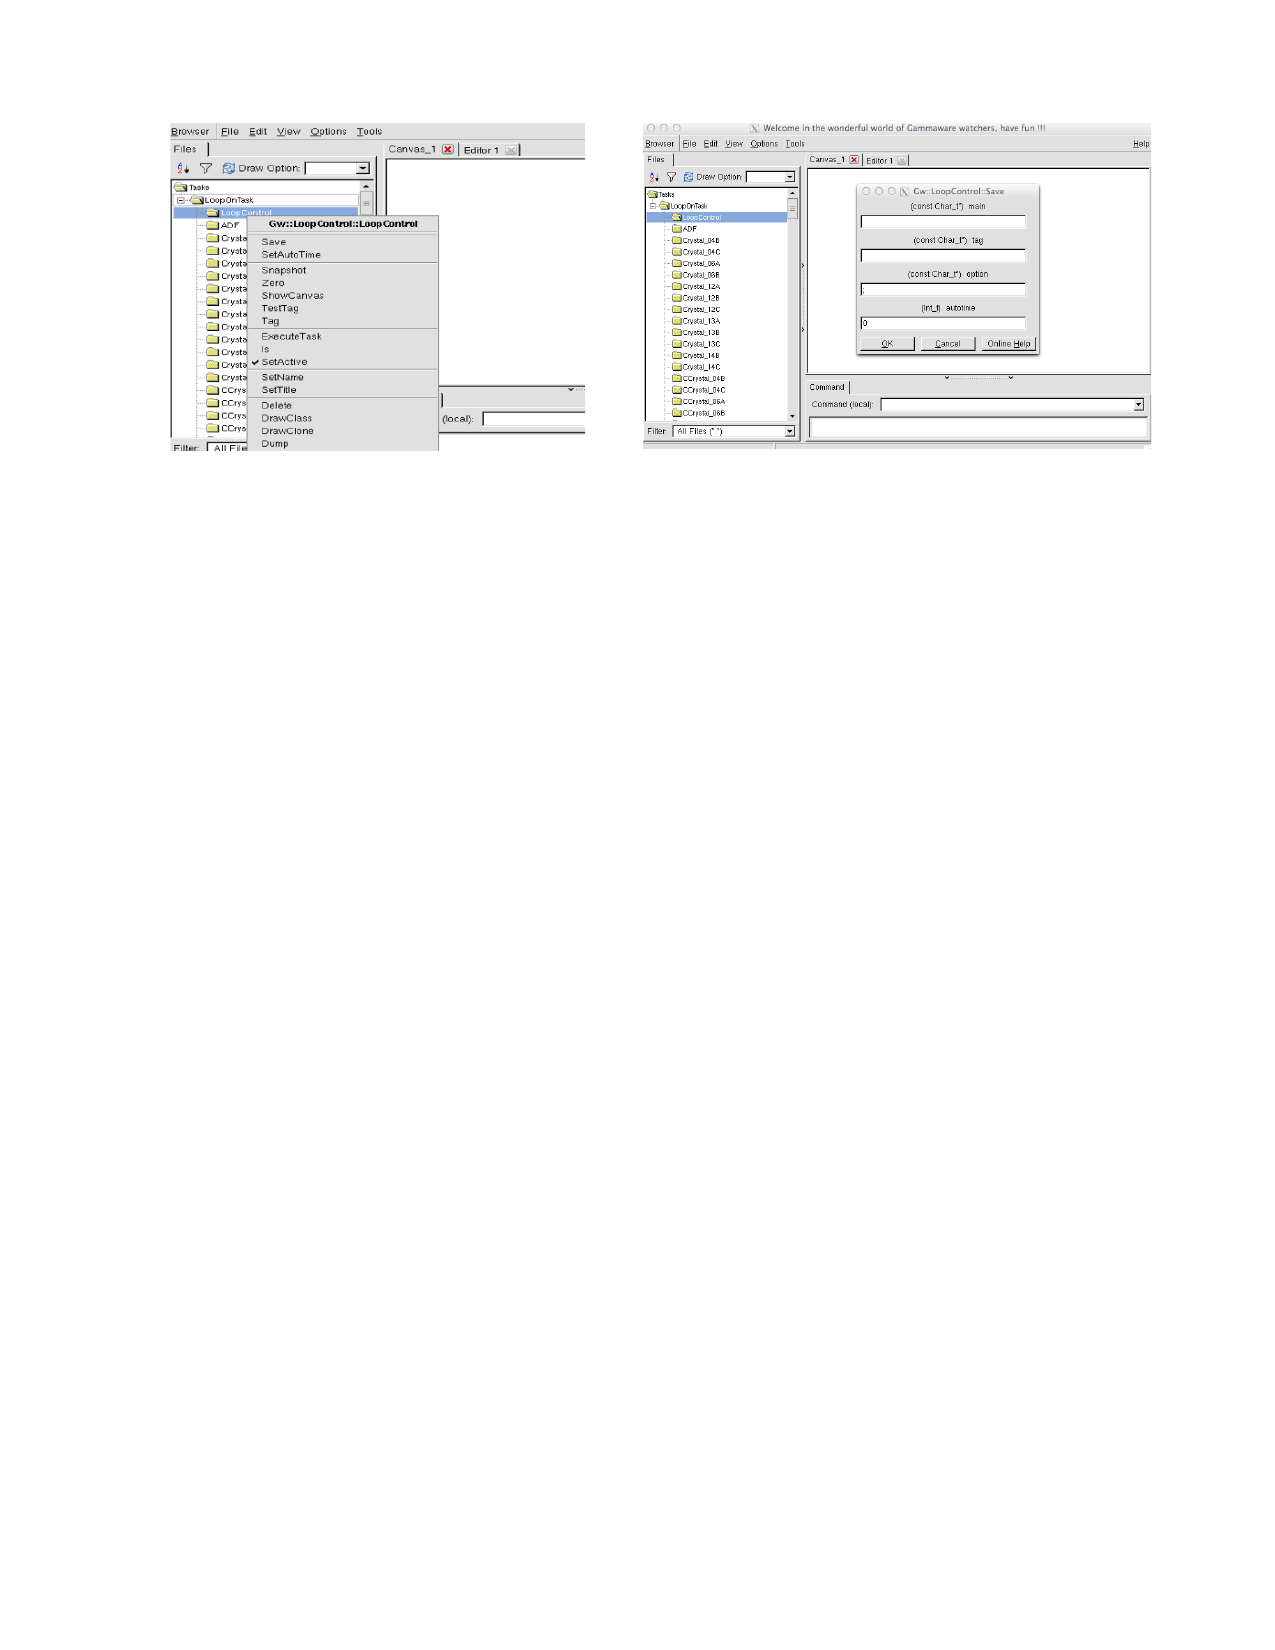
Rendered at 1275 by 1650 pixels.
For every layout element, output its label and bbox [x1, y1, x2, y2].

table_header [638, 118, 1157, 485]
table_header [118, 118, 637, 485]
picture [643, 123, 1152, 449]
picture [170, 123, 586, 451]
